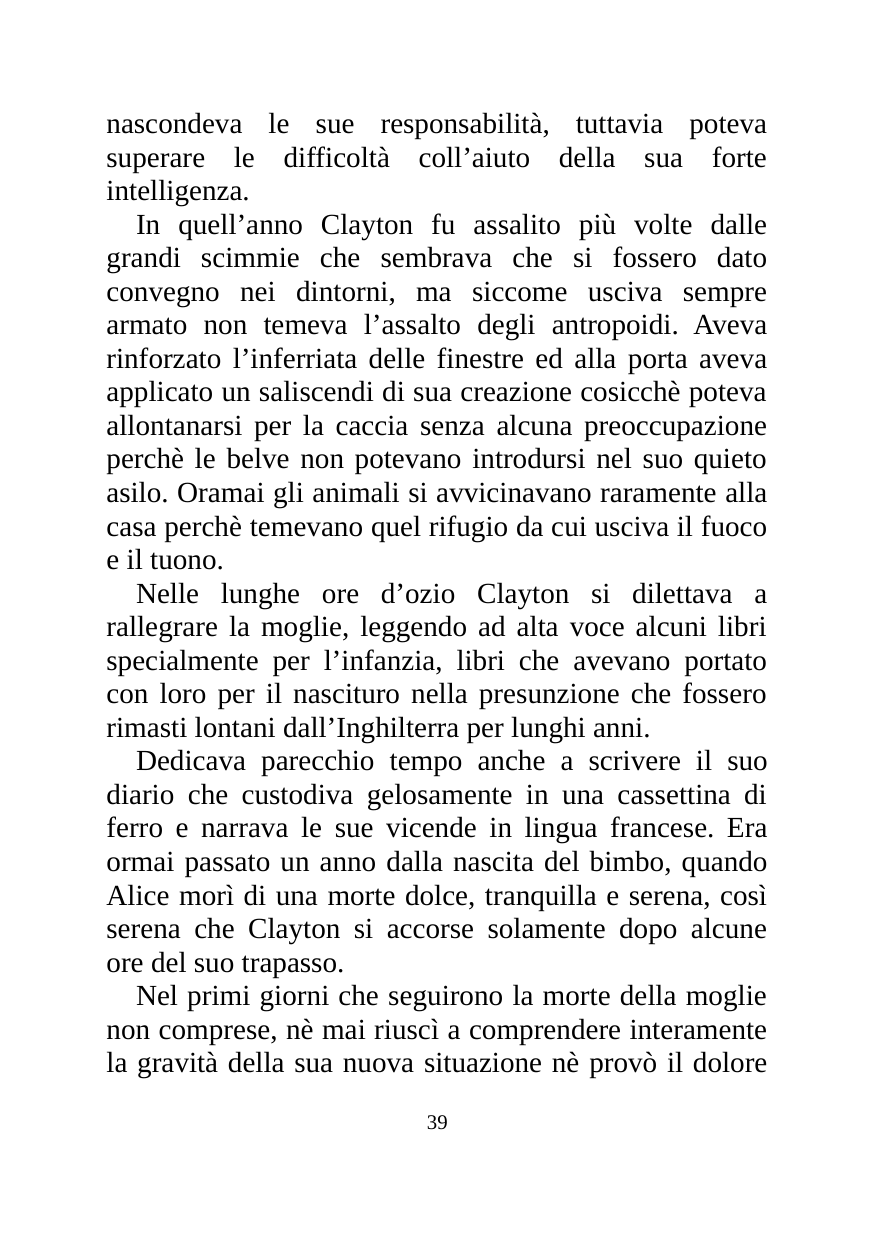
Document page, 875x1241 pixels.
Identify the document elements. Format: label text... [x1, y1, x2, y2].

text Dedicava parecchio tempo anche a scrivere il suo diario che custodiva gelosamente in una cassettina di ferro e narrava le sue vicende in lingua francese. Era ormai passato un anno dalla nascita del bimbo, quando Alice morì di una morte dolce, tranquilla e serena, così serena che Clayton si accorse solamente dopo alcune ore del suo trapasso. [106, 743, 768, 978]
text Nel primi giorni che seguirono la morte della moglie non comprese, nè mai riuscì a comprendere interamente la gravità della sua nuova situazione nè provò il dolore [106, 978, 768, 1079]
text Nelle lunghe ore d’ozio Clayton si dilettava a rallegrare la moglie, leggendo ad alta voce alcuni libri specialmente per l’infanzia, libri che avevano portato con loro per il nascituro nella presunzione che fossero rimasti lontani dall’Inghilterra per lunghi anni. [106, 576, 768, 743]
text In quell’anno Clayton fu assalito più volte dalle grandi scimmie che sembrava che si fossero dato convegno nei dintorni, ma siccome usciva sempre armato non temeva l’assalto degli antropoidi. Aveva rinforzato l’inferriata delle finestre ed alla porta aveva applicato un saliscendi di sua creazione cosicchè poteva allontanarsi per la caccia senza alcuna preoccupazione perchè le belve non potevano introdursi nel suo quieto asilo. Oramai gli animali si avvicinavano raramente alla casa perchè temevano quel rifugio da cui usciva il fuoco e il tuono. [106, 207, 768, 576]
text nascondeva le sue responsabilità, tuttavia poteva superare le difficoltà coll’aiuto della sua forte intelligenza. [106, 106, 768, 207]
